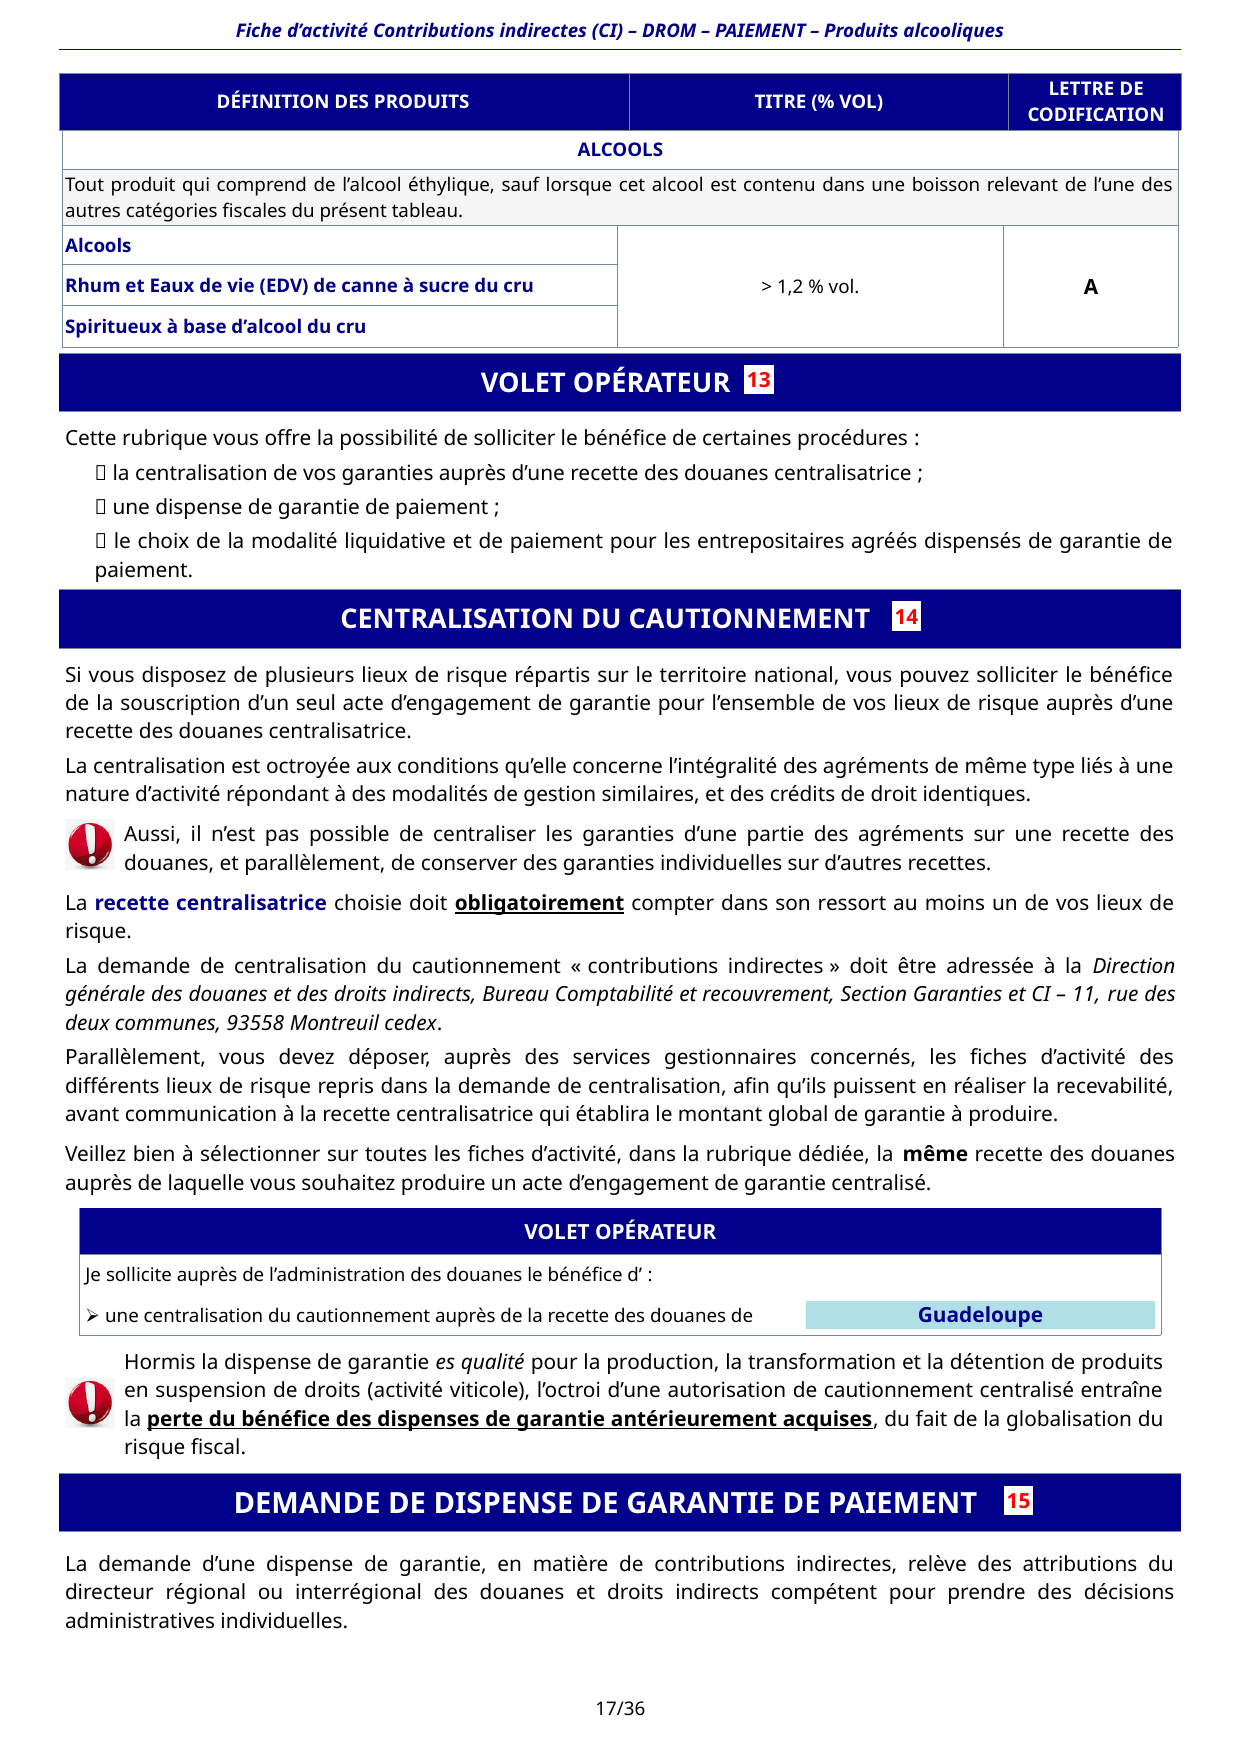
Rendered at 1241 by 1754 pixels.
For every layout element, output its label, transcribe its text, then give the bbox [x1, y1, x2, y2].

table_cell Spiritueux à base d’alcool du cru [63, 306, 617, 347]
table_header ALCOOLS [63, 131, 1178, 168]
table_cell DEMANDE DE DISPENSE DE GARANTIE DE PAIEMENT [59, 1474, 1181, 1531]
picture [65, 819, 115, 870]
table_cell VOLET OPÉRATEUR [59, 354, 1181, 411]
table_cell La demande d’une dispense de garantie, en matière de contributions indirectes, relève des attributions du directeur régional ou interrégional des douanes et droits indirects compétent pour prendre des décisions administratives individuelles. [59, 1532, 1181, 1640]
table_header TITRE (% VOL) [630, 74, 1008, 130]
table_cell Si vous disposez de plusieurs lieux de risque répartis sur le territoire national, vous pouvez solliciter le bénéfice de la souscription d’un seul acte d’engagement de garantie pour l’ensemble de vos lieux de risque auprès d’une recette des douanes centralisatrice. La centralisation est octroyée aux conditions qu’elle concerne l’intégralité des agréments de même type liés à une nature d’activité répondant à des modalités de gestion similaires, et des crédits de droit identiques. Aussi, il n’est pas possible de centraliser les garanties d’une partie des agréments sur une recette des douanes, et parallèlement, de conserver des garanties individuelles sur d’autres recettes. La recette centralisatrice choisie doit obligatoirement compter dans son ressort au moins un de vos lieux de risque. La demande de centralisation du cautionnement « contributions indirectes » doit être adressée à la Direction générale des douanes et des droits indirects, Bureau Comptabilité et recouvrement, Section Garanties et CI – 11, rue des deux communes, 93558 Montreuil cedex. Parallèlement, vous devez déposer, auprès des services gestionnaires concernés, les fiches d’activité des différents lieux de risque repris dans la demande de centralisation, afin qu’ils puissent en réaliser la recevabilité, avant communication à la recette centralisatrice qui établira le montant global de garantie à produire. Veillez bien à sélectionner sur toutes les fiches d’activité, dans la rubrique dédiée, la même recette des douanes auprès de laquelle vous souhaitez produire un acte d’engagement de garantie centralisé. Hormis la dispense de garantie es qualité pour la production, la transformation et la détention de produits en suspension de droits (activité viticole), l’octroi d’une autorisation de cautionnement centralisé entraîne la perte du bénéfice des dispenses de garantie antérieurement acquises, du fait de la globalisation du risque fiscal. [59, 649, 1181, 1472]
table_header [59, 67, 1181, 73]
table_cell Alcools [63, 226, 617, 264]
table_cell > 1,2 % vol. [618, 226, 1003, 347]
table_cell Cette rubrique vous offre la possibilité de solliciter le bénéfice de certaines procédures :  la centralisation de vos garanties auprès d’une recette des douanes centralisatrice ;  une dispense de garantie de paiement ;  le choix de la modalité liquidative et de paiement pour les entrepositaires agréés dispensés de garantie de paiement. [59, 412, 1181, 589]
table_cell  une centralisation du cautionnement auprès de la recette des douanes de [80, 1295, 800, 1335]
table_cell Rhum et Eaux de vie (EDV) de canne à sucre du cru [63, 265, 617, 305]
table_cell Je sollicite auprès de l’administration des douanes le bénéfice d’ : [80, 1255, 1161, 1294]
table_header [59, 131, 1181, 352]
picture [65, 1378, 115, 1428]
table_cell Guadeloupe [800, 1295, 1161, 1335]
table_header DÉFINITION DES PRODUITS [60, 74, 629, 130]
table_cell A [1004, 226, 1178, 347]
table_cell Tout produit qui comprend de l’alcool éthylique, sauf lorsque cet alcool est contenu dans une boisson relevant de l’une des autres catégories fiscales du présent tableau. [63, 170, 1178, 225]
table_header VOLET OPÉRATEUR [80, 1208, 1161, 1254]
table_cell CENTRALISATION DU CAUTIONNEMENT [59, 590, 1181, 648]
table_header LETTRE DE CODIFICATION [1009, 74, 1181, 130]
